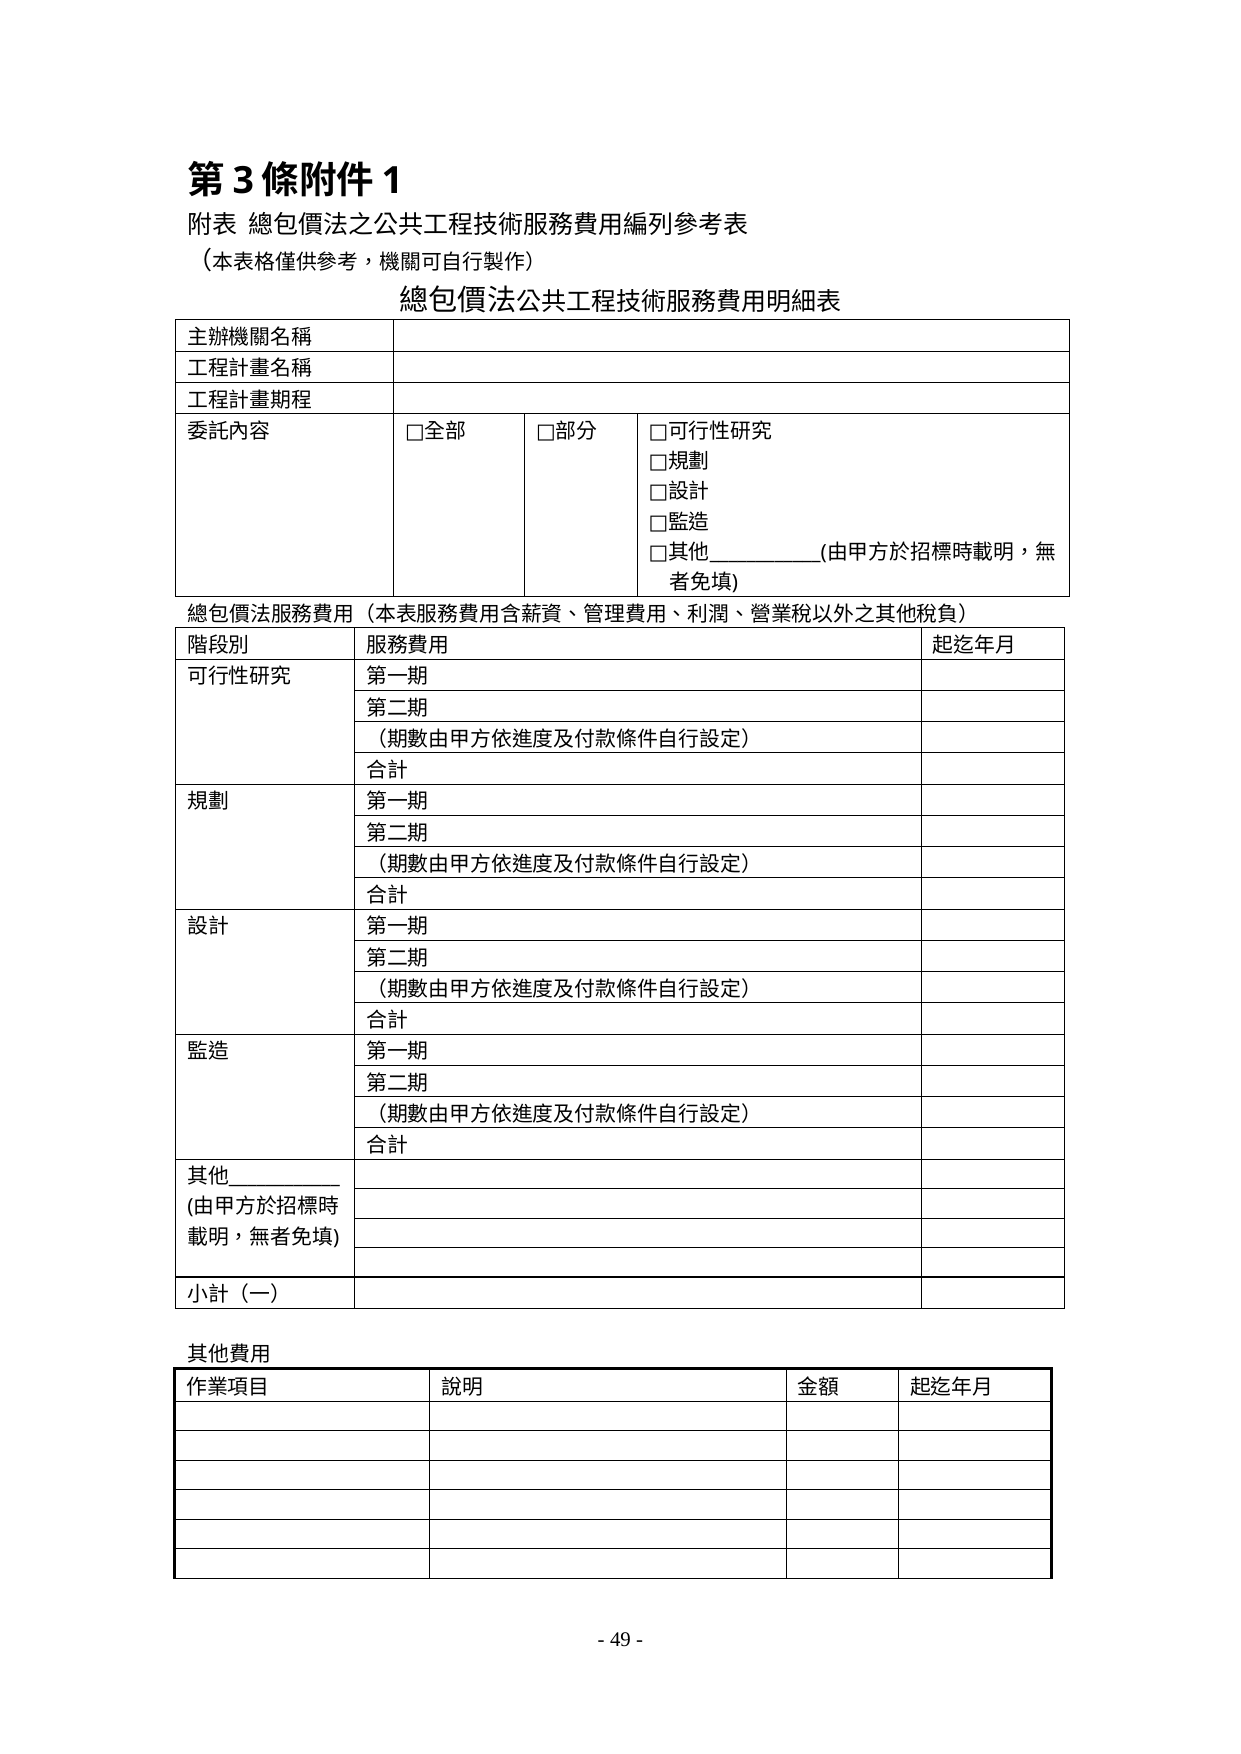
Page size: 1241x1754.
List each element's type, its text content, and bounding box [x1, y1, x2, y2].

table_cell 合計 [355, 1003, 921, 1033]
table_cell [922, 941, 1064, 971]
table_cell 可行性研究 [176, 660, 354, 783]
table_cell 第一期 [355, 785, 921, 815]
table_cell [922, 660, 1064, 690]
table_cell [899, 1549, 1050, 1577]
table_cell [922, 1003, 1064, 1033]
table_cell □部分 [525, 414, 637, 596]
table_cell [922, 1219, 1064, 1247]
table_cell [922, 1128, 1064, 1158]
table_cell 第二期 [355, 816, 921, 846]
table_cell [922, 785, 1064, 815]
table_cell [176, 1402, 429, 1430]
table_cell [176, 1520, 429, 1548]
table_cell 第一期 [355, 910, 921, 940]
table_cell [355, 1219, 921, 1247]
table_cell 合計 [355, 878, 921, 908]
table_cell 第一期 [355, 660, 921, 690]
table_header 服務費用 [355, 628, 921, 658]
table_header 說明 [430, 1370, 786, 1401]
table_header 階段別 [176, 628, 354, 658]
table_cell 監造 [176, 1035, 354, 1158]
table_cell [922, 816, 1064, 846]
table_header 作業項目 [176, 1370, 429, 1401]
table_cell 工程計畫期程 [176, 383, 393, 413]
table_cell [899, 1490, 1050, 1518]
table_cell □可行性研究 □規劃 □設計 □監造 □其他____________(由甲方於招標時載明，無者免填) [638, 414, 1069, 596]
table_cell [355, 1189, 921, 1217]
table_cell [787, 1461, 898, 1489]
table_cell [394, 383, 1069, 413]
text 第3條附件1 [187, 150, 1053, 204]
text （本表格僅供參考，機關可自行製作） [187, 241, 1053, 277]
table_cell [922, 1097, 1064, 1127]
table_cell （期數由甲方依進度及付款條件自行設定） [355, 847, 921, 877]
table_cell [787, 1431, 898, 1459]
table_cell （期數由甲方依進度及付款條件自行設定） [355, 972, 921, 1002]
table_cell [430, 1461, 786, 1489]
table_cell 合計 [355, 1128, 921, 1158]
table_cell [430, 1402, 786, 1430]
table_cell 第二期 [355, 941, 921, 971]
table_cell [899, 1461, 1050, 1489]
table_header 金額 [787, 1370, 898, 1401]
table_cell [176, 1549, 429, 1577]
table_cell 第二期 [355, 1066, 921, 1096]
table_cell [922, 753, 1064, 783]
table_cell [394, 352, 1069, 382]
table_cell [899, 1431, 1050, 1459]
table_cell [922, 847, 1064, 877]
table_cell [922, 878, 1064, 908]
table_cell [787, 1402, 898, 1430]
table_cell [176, 1490, 429, 1518]
table_cell [787, 1549, 898, 1577]
table_cell 小計（一） [176, 1278, 354, 1308]
table_cell 合計 [355, 753, 921, 783]
table_cell 規劃 [176, 785, 354, 908]
table_cell [355, 1160, 921, 1188]
table_cell [899, 1520, 1050, 1548]
table_cell （期數由甲方依進度及付款條件自行設定） [355, 1097, 921, 1127]
table_cell [355, 1278, 921, 1308]
table_cell □全部 [394, 414, 524, 596]
table_cell [899, 1402, 1050, 1430]
table_cell [922, 1248, 1064, 1276]
table_cell [176, 1461, 429, 1489]
table_header 起迄年月 [899, 1370, 1050, 1401]
table_cell [430, 1431, 786, 1459]
table_cell 第二期 [355, 691, 921, 721]
table_cell [430, 1490, 786, 1518]
table_cell [922, 972, 1064, 1002]
table_cell 設計 [176, 910, 354, 1033]
text 總包價法公共工程技術服務費用明細表 [187, 277, 1053, 319]
table_cell [922, 691, 1064, 721]
text 總包價法服務費用（本表服務費用含薪資、管理費用、利潤、營業稅以外之其他稅負） [187, 597, 1053, 627]
table_header 主辦機關名稱 [176, 320, 393, 351]
table_header 起迄年月 [922, 628, 1064, 658]
text 附表 總包價法之公共工程技術服務費用編列參考表 [187, 204, 1053, 241]
table_cell 其他____________(由甲方於招標時載明，無者免填) [176, 1160, 354, 1276]
table_cell [430, 1549, 786, 1577]
table_cell [787, 1490, 898, 1518]
table_header [394, 320, 1069, 351]
table_cell 委託內容 [176, 414, 393, 596]
table_cell （期數由甲方依進度及付款條件自行設定） [355, 722, 921, 752]
table_cell [922, 722, 1064, 752]
table_cell [430, 1520, 786, 1548]
table_cell [922, 1278, 1064, 1308]
text 其他費用 [187, 1337, 1053, 1367]
table_cell [922, 1189, 1064, 1217]
table_cell [176, 1431, 429, 1459]
table_cell 工程計畫名稱 [176, 352, 393, 382]
table_cell [787, 1520, 898, 1548]
table_cell [922, 1066, 1064, 1096]
table_cell [922, 1160, 1064, 1188]
table_cell [355, 1248, 921, 1276]
table_cell [922, 1035, 1064, 1065]
table_cell 第一期 [355, 1035, 921, 1065]
table_cell [922, 910, 1064, 940]
